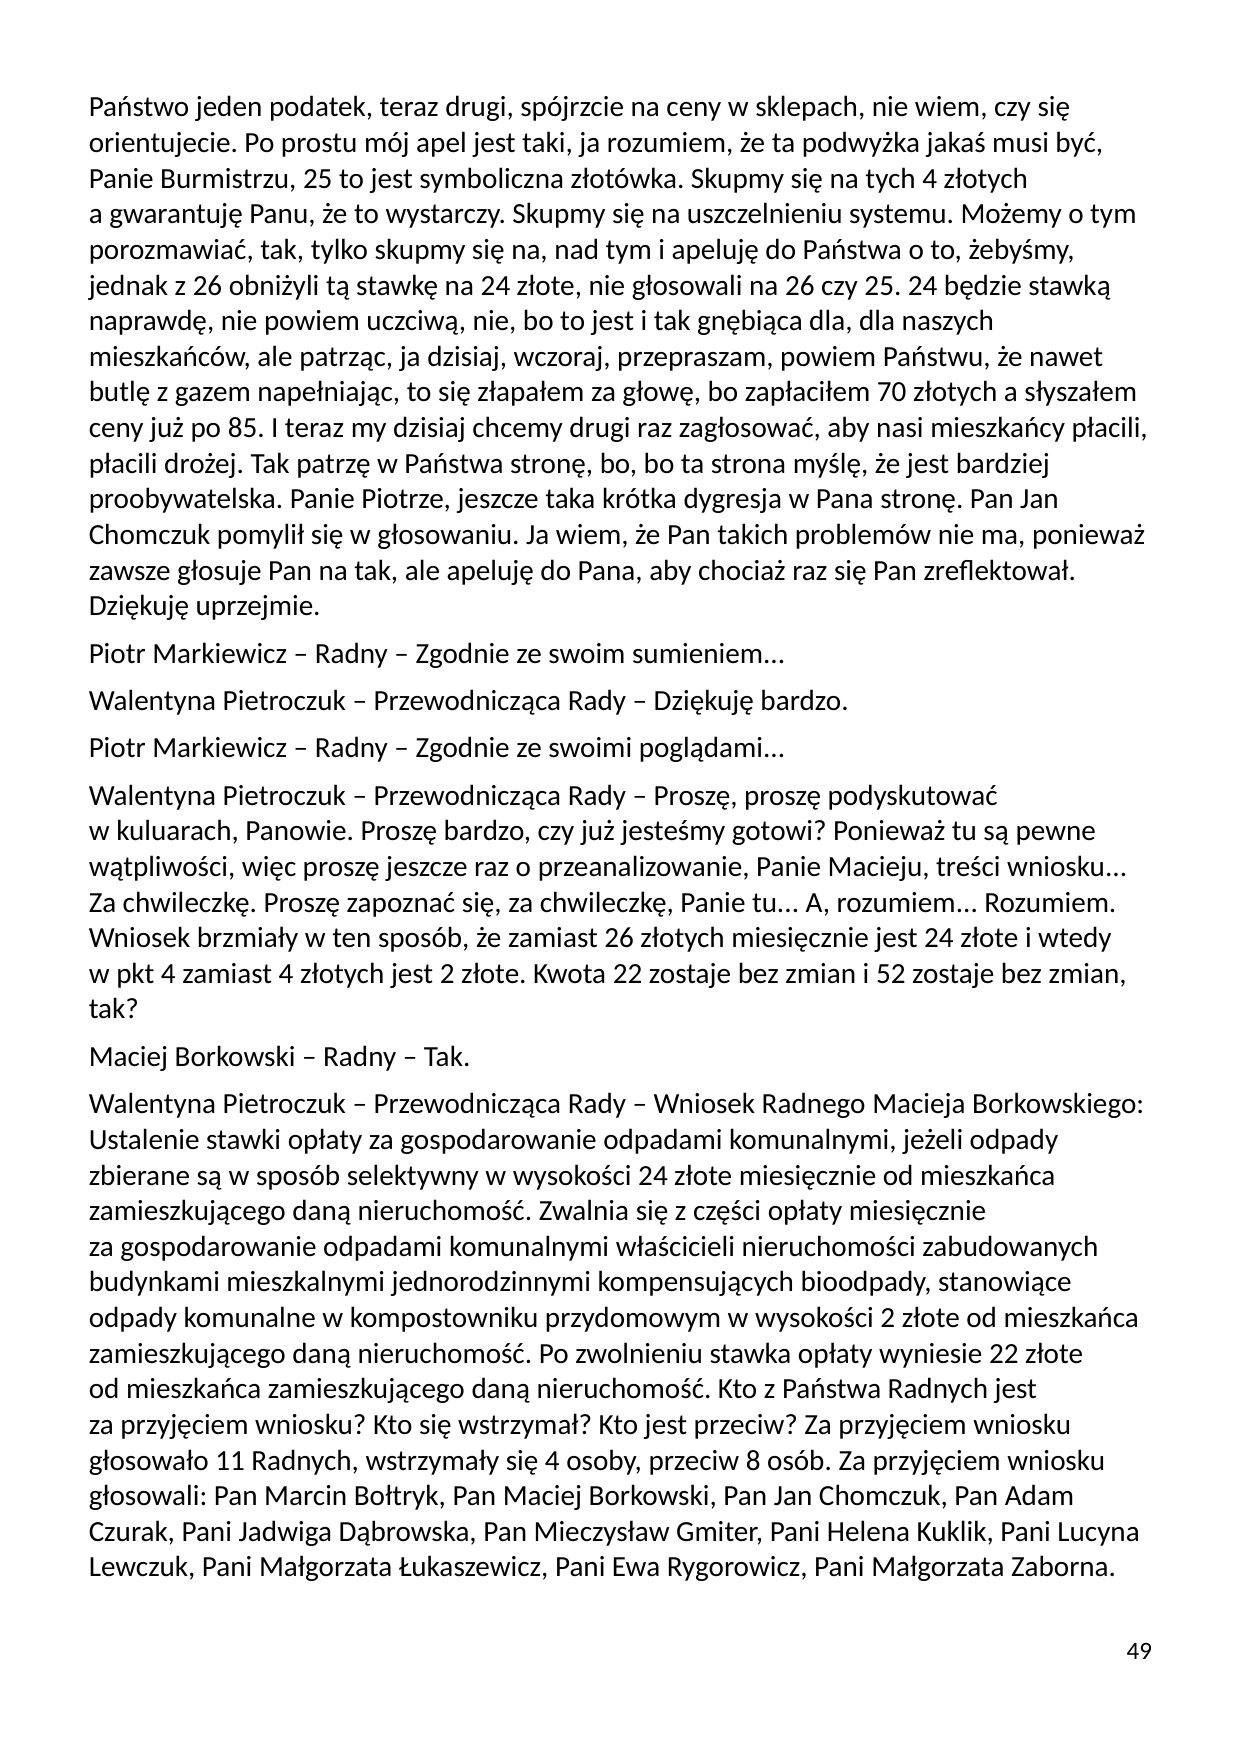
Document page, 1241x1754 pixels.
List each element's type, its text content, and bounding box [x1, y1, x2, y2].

text Państwo jeden podatek, teraz drugi, spójrzcie na ceny w sklepach, nie wiem, czy się orientujecie. Po prostu mój apel jest taki, ja rozumiem, że ta podwyżka jakaś musi być, Panie Burmistrzu, 25 to jest symboliczna złotówka. Skupmy się na tych 4 złotych a gwarantuję Panu, że to wystarczy. Skupmy się na uszczelnieniu systemu. Możemy o tym porozmawiać, tak, tylko skupmy się na, nad tym i apeluję do Państwa o to, żebyśmy, jednak z 26 obniżyli tą stawkę na 24 złote, nie głosowali na 26 czy 25. 24 będzie stawką naprawdę, nie powiem uczciwą, nie, bo to jest i tak gnębiąca dla, dla naszych mieszkańców, ale patrząc, ja dzisiaj, wczoraj, przepraszam, powiem Państwu, że nawet butlę z gazem napełniając, to się złapałem za głowę, bo zapłaciłem 70 złotych a słyszałem ceny już po 85. I teraz my dzisiaj chcemy drugi raz zagłosować, aby nasi mieszkańcy płacili, płacili drożej. Tak patrzę w Państwa stronę, bo, bo ta strona myślę, że jest bardziej proobywatelska. Panie Piotrze, jeszcze taka krótka dygresja w Pana stronę. Pan Jan Chomczuk pomylił się w głosowaniu. Ja wiem, że Pan takich problemów nie ma, ponieważ zawsze głosuje Pan na tak, ale apeluję do Pana, aby chociaż raz się Pan zreflektował. Dziękuję uprzejmie. [88, 88, 1152, 623]
text Walentyna Pietroczuk – Przewodnicząca Rady – Wniosek Radnego Macieja Borkowskiego: Ustalenie stawki opłaty za gospodarowanie odpadami komunalnymi, jeżeli odpady zbierane są w sposób selektywny w wysokości 24 złote miesięcznie od mieszkańca zamieszkującego daną nieruchomość. Zwalnia się z części opłaty miesięcznie za gospodarowanie odpadami komunalnymi właścicieli nieruchomości zabudowanych budynkami mieszkalnymi jednorodzinnymi kompensujących bioodpady, stanowiące odpady komunalne w kompostowniku przydomowym w wysokości 2 złote od mieszkańca zamieszkującego daną nieruchomość. Po zwolnieniu stawka opłaty wyniesie 22 złote od mieszkańca zamieszkującego daną nieruchomość. Kto z Państwa Radnych jest za przyjęciem wniosku? Kto się wstrzymał? Kto jest przeciw? Za przyjęciem wniosku głosowało 11 Radnych, wstrzymały się 4 osoby, przeciw 8 osób. Za przyjęciem wniosku głosowali: Pan Marcin Bołtryk, Pan Maciej Borkowski, Pan Jan Chomczuk, Pan Adam Czurak, Pani Jadwiga Dąbrowska, Pan Mieczysław Gmiter, Pani Helena Kuklik, Pani Lucyna Lewczuk, Pani Małgorzata Łukaszewicz, Pani Ewa Rygorowicz, Pani Małgorzata Zaborna. [88, 1085, 1152, 1584]
text Maciej Borkowski – Radny – Tak. [88, 1038, 1152, 1074]
text Piotr Markiewicz – Radny – Zgodnie ze swoim sumieniem... [88, 635, 1152, 670]
text Walentyna Pietroczuk – Przewodnicząca Rady – Proszę, proszę podyskutować w kuluarach, Panowie. Proszę bardzo, czy już jesteśmy gotowi? Ponieważ tu są pewne wątpliwości, więc proszę jeszcze raz o przeanalizowanie, Panie Macieju, treści wniosku... Za chwileczkę. Proszę zapoznać się, za chwileczkę, Panie tu... A, rozumiem... Rozumiem. Wniosek brzmiały w ten sposób, że zamiast 26 złotych miesięcznie jest 24 złote i wtedy w pkt 4 zamiast 4 złotych jest 2 złote. Kwota 22 zostaje bez zmian i 52 zostaje bez zmian, tak? [88, 777, 1152, 1026]
text Walentyna Pietroczuk – Przewodnicząca Rady – Dziękuję bardzo. [88, 682, 1152, 718]
text Piotr Markiewicz – Radny – Zgodnie ze swoimi poglądami... [88, 729, 1152, 765]
